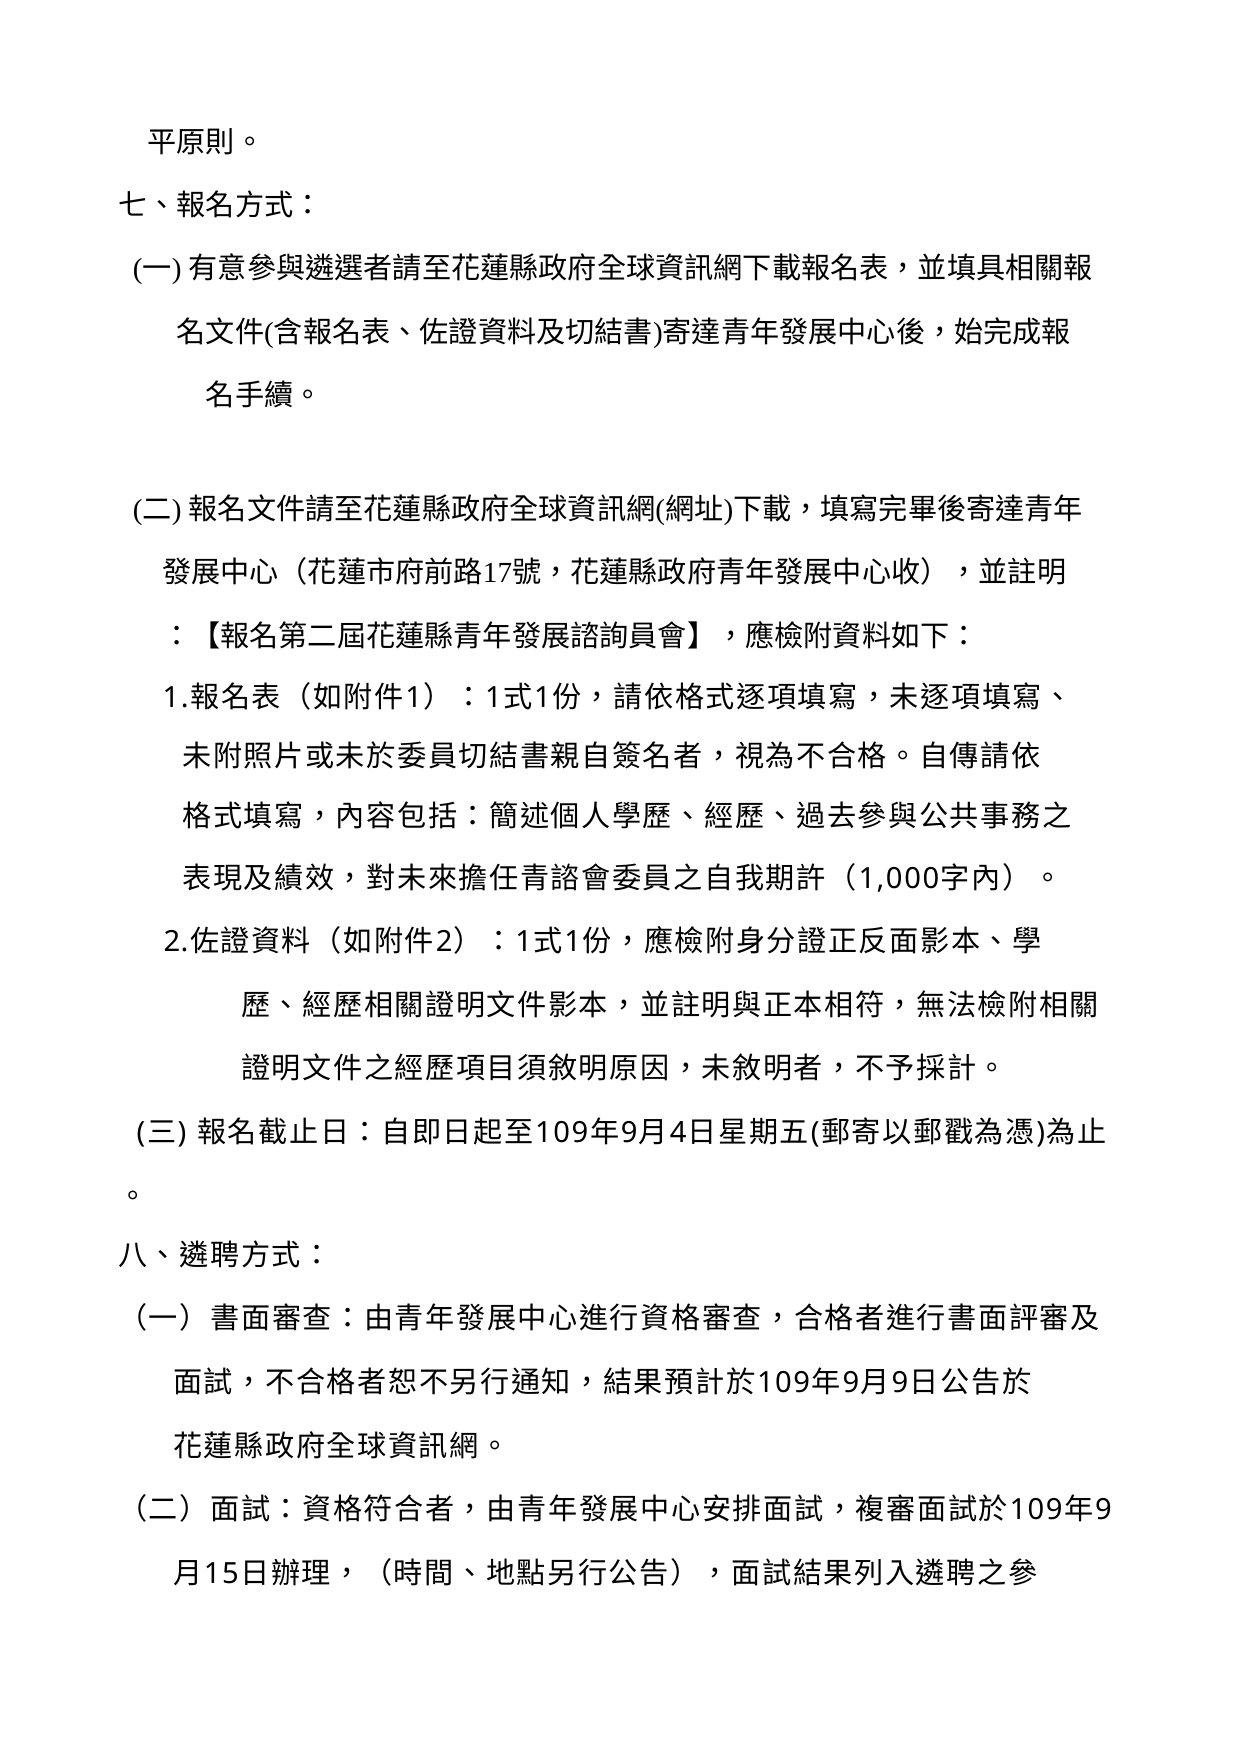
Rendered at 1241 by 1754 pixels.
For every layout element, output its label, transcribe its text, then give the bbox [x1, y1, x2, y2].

text 格式填寫，內容包括：簡述個人學歷、經歷、過去參與公共事務之 [118, 795, 1122, 834]
text (一) 有意參與遴選者請至花蓮縣政府全球資訊網下載報名表，並填具相關報 [118, 245, 1122, 287]
text 名文件(含報名表、佐證資料及切結書)寄達青年發展中心後，始完成報 [118, 308, 1122, 351]
text (二) 報名文件請至花蓮縣政府全球資訊網(網址)下載，填寫完畢後寄達青年 [118, 486, 1122, 528]
text 表現及績效，對未來擔任青諮會委員之自我期許（1,000字內）。 2.佐證資料（如附件2）：1式1份，應檢附身分證正反面影本、學 [118, 854, 1122, 960]
text 1.報名表（如附件1）：1式1份，請依格式逐項填寫，未逐項填寫、 [118, 676, 1122, 716]
text 面試，不合格者恕不另行通知，結果預計於109年9月9日公告於 [118, 1358, 1122, 1401]
text 花蓮縣政府全球資訊網。 （二）面試：資格符合者，由青年發展中心安排面試，複審面試於109年9 [118, 1422, 1122, 1528]
text (三) 報名截止日：自即日起至109年9月4日星期五(郵寄以郵戳為憑)為止。 八、遴聘方式： （一）書面審查：由青年發展中心進行資格審查，合格者進行書面評審及 [118, 1108, 1122, 1337]
text 平原則。 [118, 118, 1122, 160]
text 證明文件之經歷項目須敘明原因，未敘明者，不予採計。 [118, 1045, 1122, 1087]
text 發展中心（花蓮市府前路17號，花蓮縣政府青年發展中心收），並註明 [118, 549, 1122, 591]
text 七、報名方式： [118, 182, 1122, 224]
text 未附照片或未於委員切結書親自簽名者，視為不合格。自傳請依 [118, 735, 1122, 775]
text ：【報名第二屆花蓮縣青年發展諮詢員會】，應檢附資料如下： [118, 612, 1122, 655]
text 名手續。 [118, 372, 1122, 414]
text 月15日辦理，（時間、地點另行公告），面試結果列入遴聘之參 [118, 1549, 1122, 1592]
text 歷、經歷相關證明文件影本，並註明與正本相符，無法檢附相關 [118, 981, 1122, 1024]
